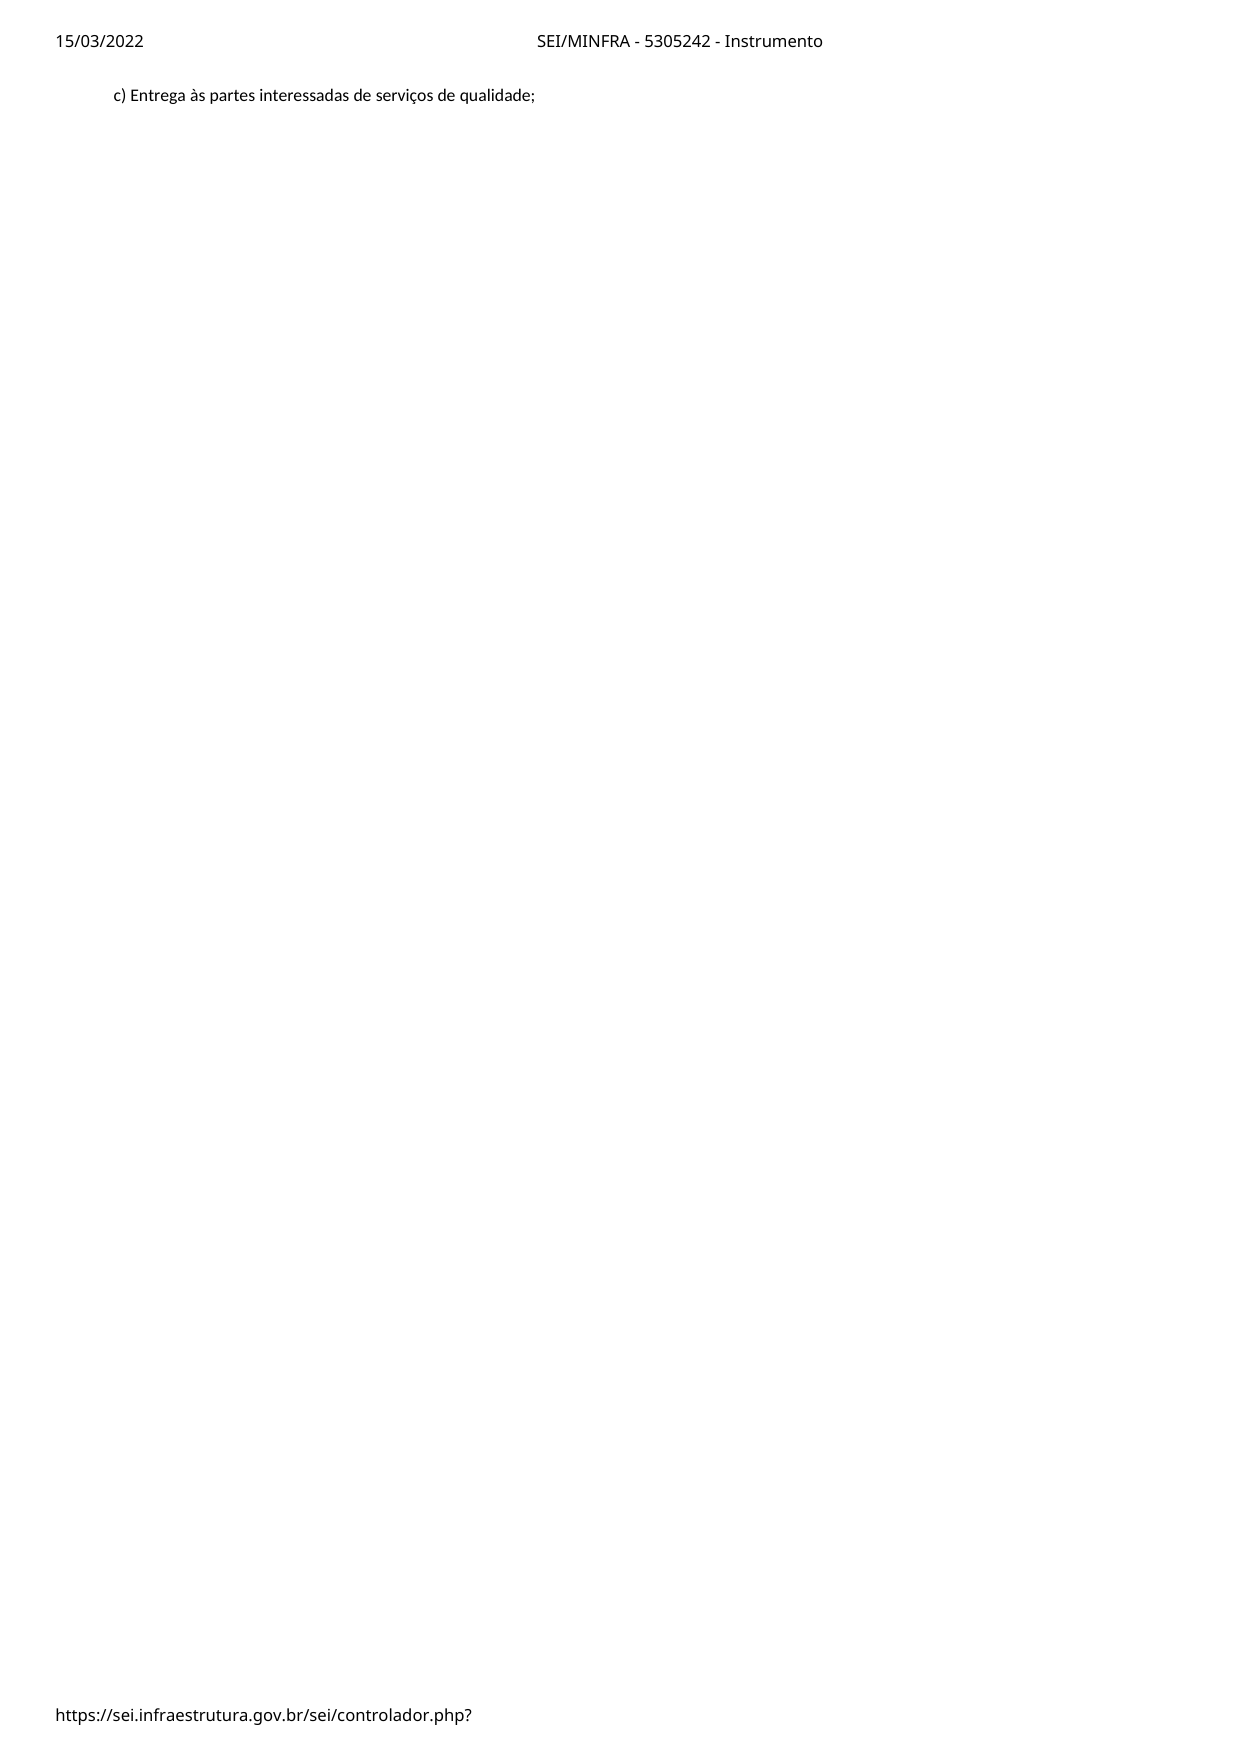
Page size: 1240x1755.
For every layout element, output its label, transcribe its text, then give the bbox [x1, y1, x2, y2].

list Entrega às partes interessadas de serviços de qualidade; [113, 84, 1194, 105]
